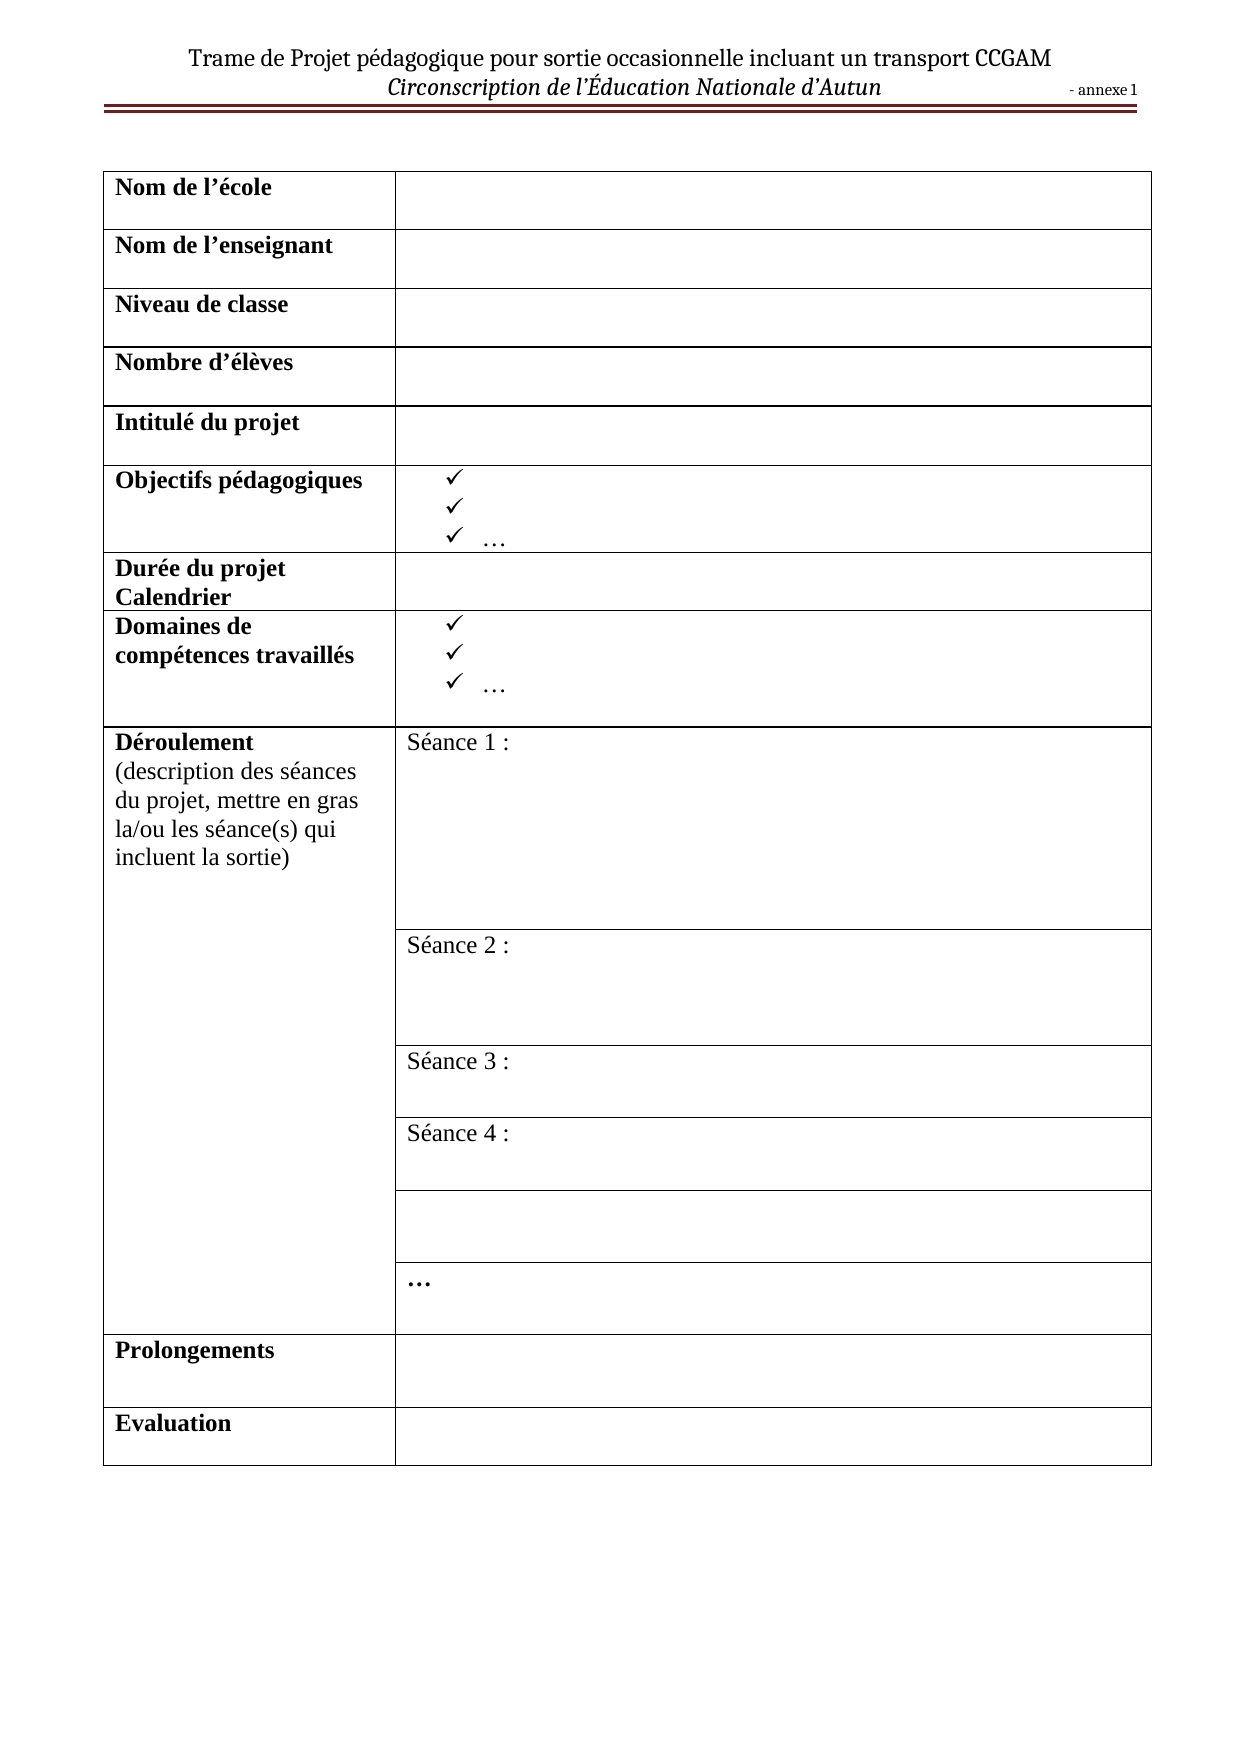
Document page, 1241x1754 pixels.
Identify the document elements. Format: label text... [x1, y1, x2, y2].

table_cell Séance 4 : [396, 1118, 1151, 1189]
table_cell Niveau de classe [104, 289, 395, 346]
table_cell [396, 230, 1151, 288]
table_cell Nombre d’élèves [104, 348, 395, 405]
table_cell [396, 289, 1151, 346]
table_cell Séance 3 : [396, 1046, 1151, 1117]
table_cell [396, 1408, 1151, 1465]
table_cell Durée du projet Calendrier [104, 553, 395, 610]
table_header [396, 407, 1151, 464]
table_cell Nom de l’enseignant [104, 230, 395, 288]
table_cell [396, 348, 1151, 405]
table_cell Objectifs pédagogiques [104, 466, 395, 552]
table_cell [396, 553, 1151, 610]
table_header Intitulé du projet [104, 407, 395, 464]
table_cell … [396, 466, 1151, 552]
table_header Nom de l’école [104, 172, 395, 229]
table_cell … [396, 1263, 1151, 1334]
table_cell Domaines de compétences travaillés [104, 611, 395, 726]
table_cell Déroulement (description des séances du projet, mettre en gras la/ou les séance(s) qui incluent la sortie) [104, 728, 395, 1334]
table_cell Evaluation [104, 1408, 395, 1465]
table_cell [396, 1191, 1151, 1262]
table_cell Séance 2 : [396, 930, 1151, 1045]
table_cell … [396, 611, 1151, 726]
table_cell Séance 1 : [396, 728, 1151, 929]
table_header [396, 172, 1151, 229]
table_cell Prolongements [104, 1335, 395, 1407]
table_cell [396, 1335, 1151, 1407]
